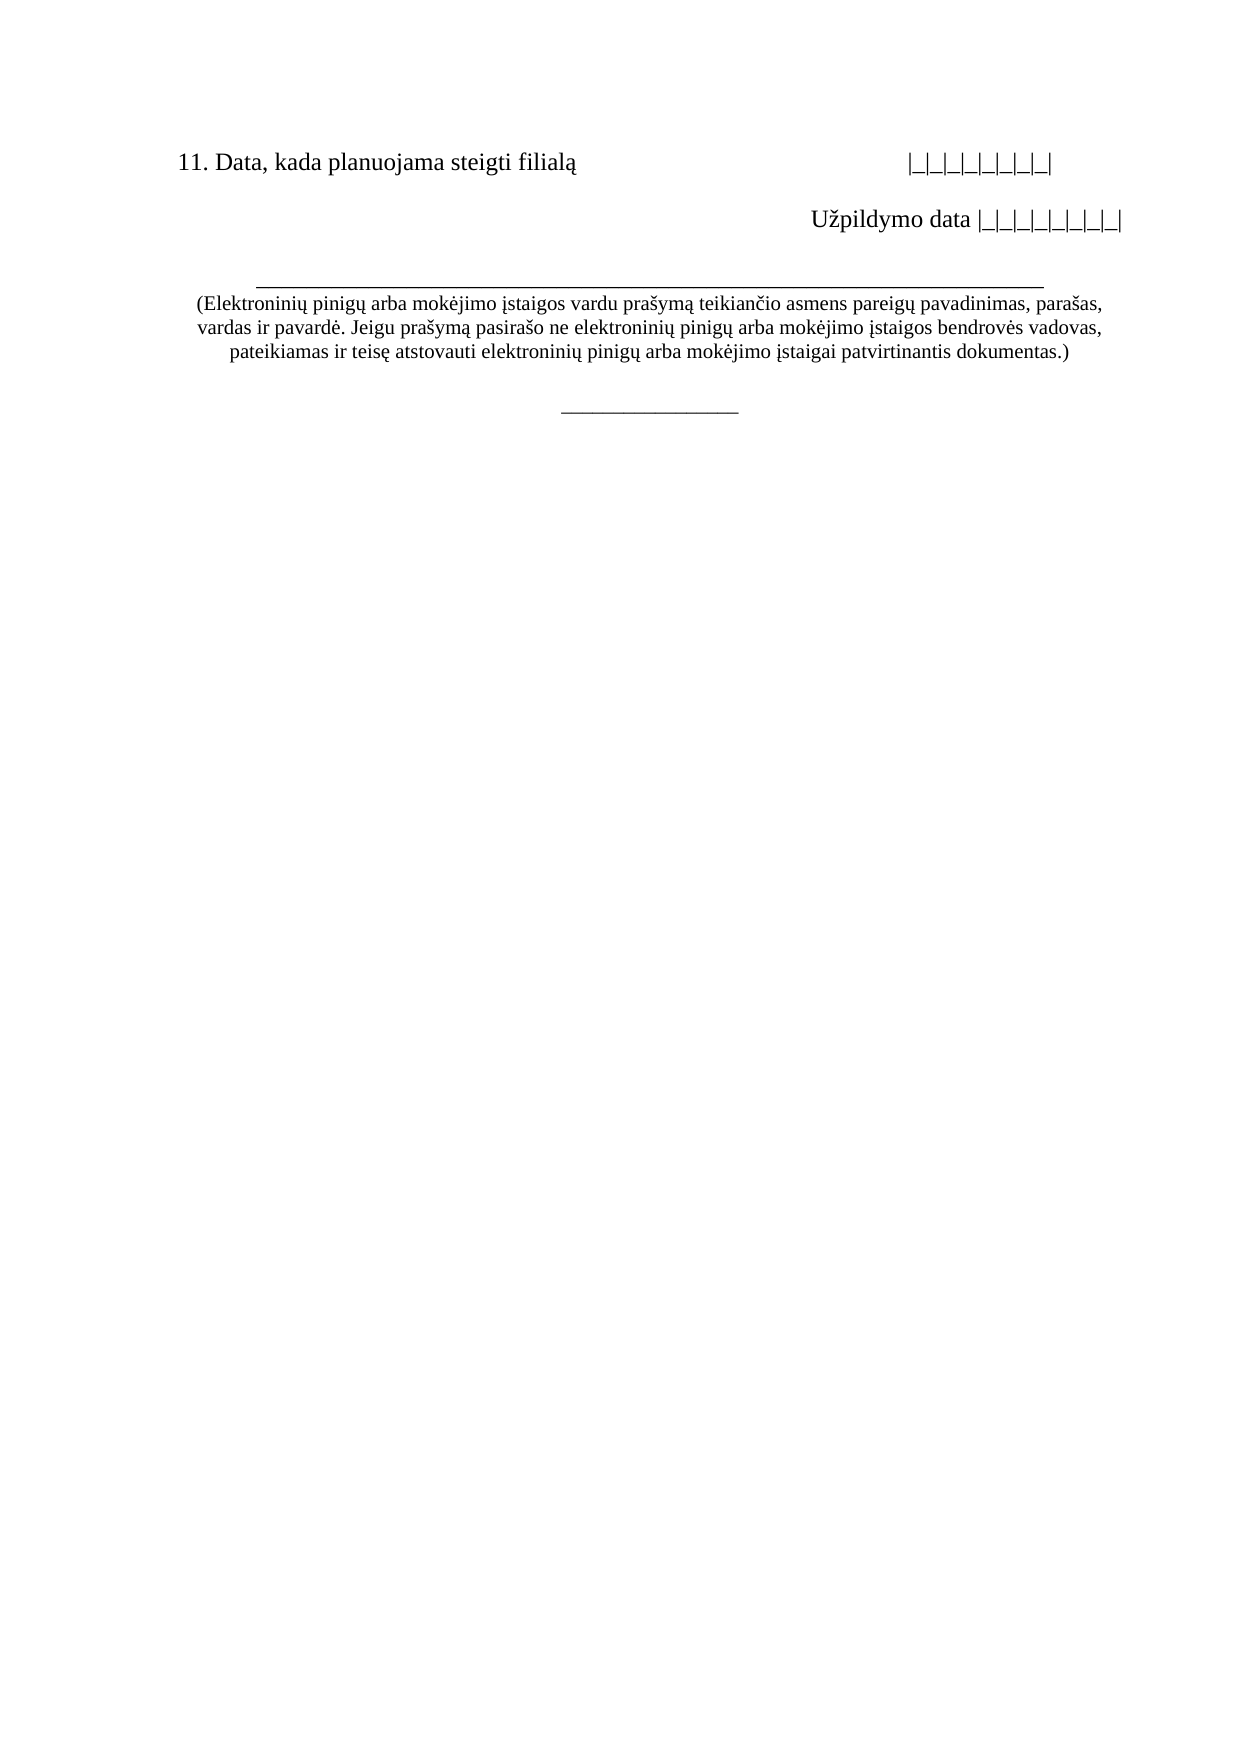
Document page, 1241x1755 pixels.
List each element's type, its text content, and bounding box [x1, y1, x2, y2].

text 11. Data, kada planuojama steigti filialą |_|_|_|_|_|_|_|_| [177, 147, 1122, 176]
text _________________ [177, 392, 1122, 416]
text _______________________________________________________________ [177, 262, 1122, 291]
text Užpildymo data |_|_|_|_|_|_|_|_| [177, 204, 1122, 233]
text (Elektroninių pinigų arba mokėjimo įstaigos vardu prašymą teikiančio asmens pareigų pavadinimas, parašas, vardas ir pavardė. Jeigu prašymą pasirašo ne elektroninių pinigų arba mokėjimo įstaigos bendrovės vadovas, pateikiamas ir teisę atstovauti elektroninių pinigų arba mokėjimo įstaigai patvirtinantis dokumentas.) [177, 291, 1122, 363]
